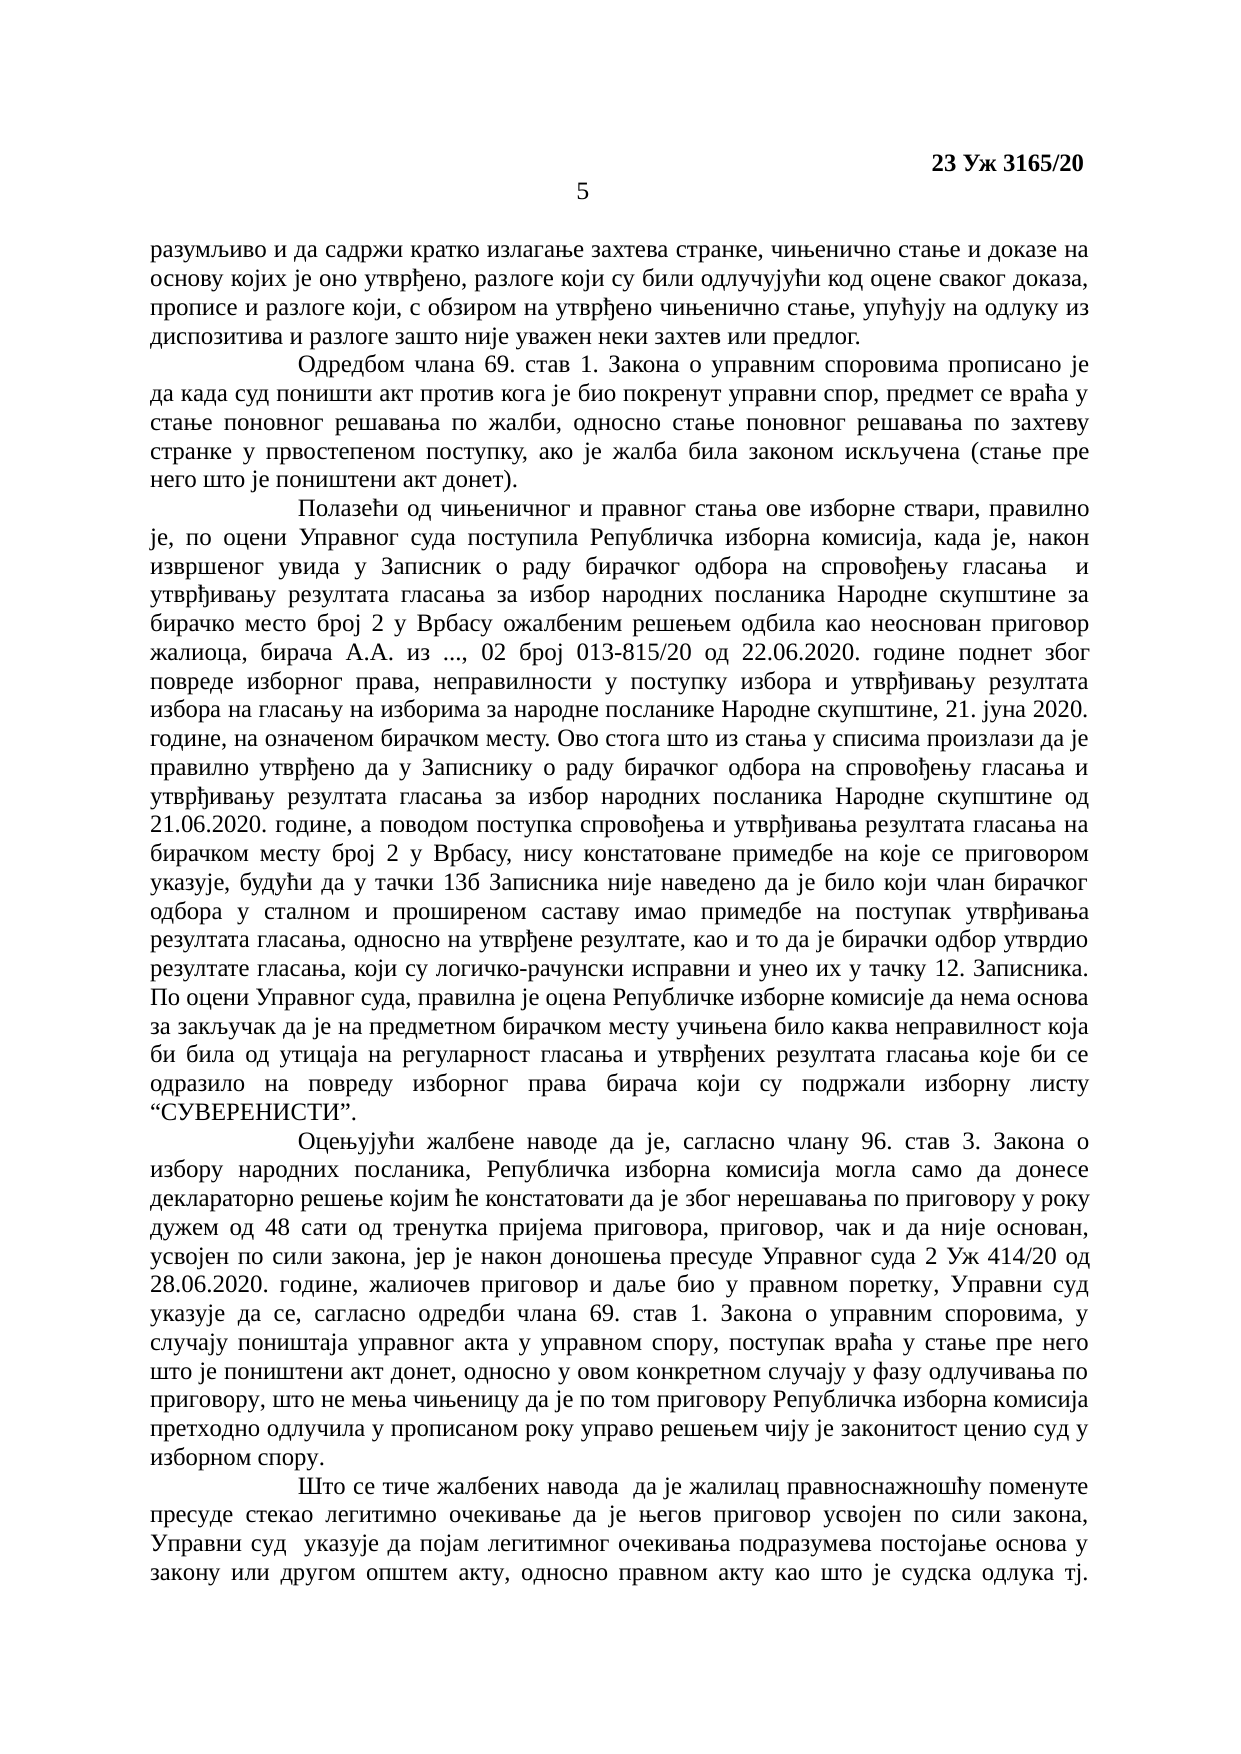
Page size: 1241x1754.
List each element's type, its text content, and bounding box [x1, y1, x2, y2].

text Оцењујући жалбене наводе да је, сагласно члану 96. став 3. Закона о избору народних посланика, Републичка изборна комисија могла само да донесе деклараторно решење којим ће констатовати да је због нерешавања по приговору у року дужем од 48 сати од тренутка пријема приговора, приговор, чак и да није основан, усвојен по сили закона, јер је након доношења пресуде Управног суда 2 Уж 414/20 од 28.06.2020. године, жалиочев приговор и даље био у правном поретку, Управни суд указује да се, сагласно одредби члана 69. став 1. Закона о управним споровима, у случају поништаја управног акта у управном спору, поступак враћа у стање пре него што је поништени акт донет, односно у овом конкретном случају у фазу одлучивања по приговору, што не мења чињеницу да је по том приговору Републичка изборна комисија претходно одлучила у прописаном року управо решењем чију је законитост ценио суд у изборном спору. [150, 1126, 1090, 1471]
text Што се тиче жалбених навода да је жалилац правноснажношћу поменуте пресуде стекао легитимно очекивање да је његов приговор усвојен по сили закона, Управни суд указује да појам легитимног очекивања подразумева постојање основа у закону или другом општем акту, односно правном акту као што је судска одлука тј. [150, 1471, 1090, 1586]
text разумљиво и да садржи кратко излагање захтева странке, чињенично стање и доказе на основу којих је оно утврђено, разлоге који су били одлучујући код оцене сваког доказа, прописе и разлоге који, с обзиром на утврђено чињенично стање, упућују на одлуку из диспозитива и разлоге зашто није уважен неки захтев или предлог. [150, 234, 1090, 349]
text Одредбом члана 69. став 1. Закона о управним споровима прописано је да када суд поништи акт против кога је био покренут управни спор, предмет се враћа у стање поновног решавања по жалби, односно стање поновног решавања по захтеву странке у првостепеном поступку, ако је жалба била законом искључена (стање пре него што је поништени акт донет). [150, 349, 1090, 493]
text Полазећи од чињеничног и правног стања ове изборне ствари, правилно је, по оцени Управног суда поступила Републичка изборна комисија, када је, након извршеног увида у Записник о раду бирачког одбора на спровођењу гласања и утврђивању резултата гласања за избор народних посланика Народне скупштине за бирачко место број 2 у Врбасу ожалбеним решењем одбила као неоснован приговор жалиоца, бирача A.A. из ..., 02 број 013-815/20 од 22.06.2020. године поднет због повреде изборног права, неправилности у поступку избора и утврђивању резултата избора на гласању на изборима за народне посланике Народне скупштине, 21. јуна 2020. године, на означеном бирачком месту. Ово стога што из стања у списима произлази да је правилно утврђено да у Записнику о раду бирачког одбора на спровођењу гласања и утврђивању резултата гласања за избор народних посланика Народне скупштине од 21.06.2020. године, а поводом поступка спровођења и утврђивања резултата гласања на бирачком месту број 2 у Врбасу, нису констатоване примедбе на које се приговором указује, будући да у тачки 13б Записника није наведено да је било који члан бирачког одбора у сталном и проширеном саставу имао примедбе на поступак утврђивања резултата гласања, односно на утврђене резултате, као и то да је бирачки одбор утврдио резултате гласања, који су логичко-рачунски исправни и унео их у тачку 12. Записника. По оцени Управног суда, правилна је оцена Републичке изборне комисије да нема основа за закључак да је на предметном бирачком месту учињена било каква неправилност која би била од утицаја на регуларност гласања и утврђених резултата гласања које би се одразило на повреду изборног права бирача који су подржали изборну листу “СУВЕРЕНИСТИ”. [150, 493, 1090, 1126]
